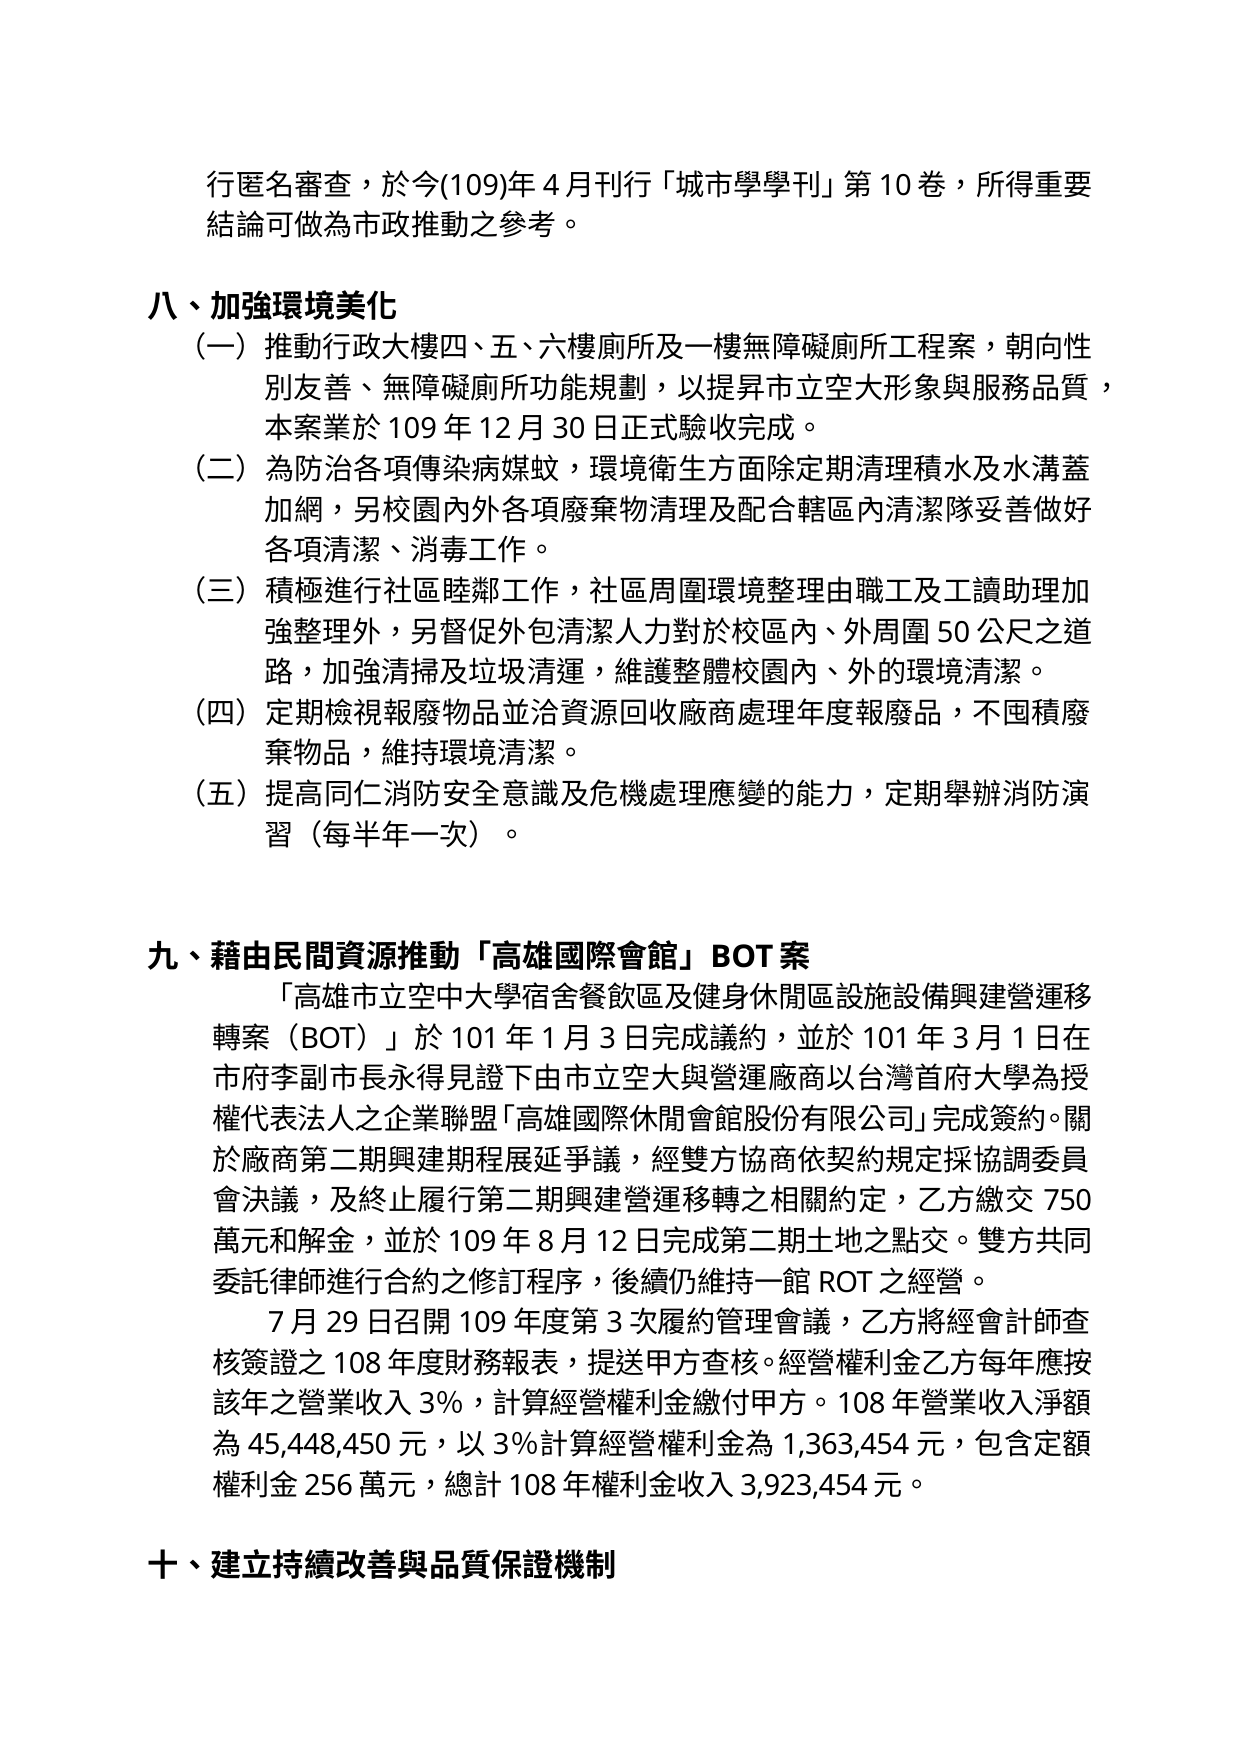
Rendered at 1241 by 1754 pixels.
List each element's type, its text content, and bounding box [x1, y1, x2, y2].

text 十、建立持續改善與品質保證機制 [148, 1544, 1092, 1584]
text 「高雄市立空中大學宿舍餐飲區及健身休閒區設施設備興建營運移轉案（BOT）」於101年1月3日完成議約，並於101年3月1日在市府李副市長永得見證下由市立空大與營運廠商以台灣首府大學為授權代表法人之企業聯盟「高雄國際休閒會館股份有限公司」完成簽約。關於廠商第二期興建期程展延爭議，經雙方協商依契約規定採協調委員會決議，及終止履行第二期興建營運移轉之相關約定，乙方繳交750萬元和解金，並於109年8月12日完成第二期土地之點交。雙方共同委託律師進行合約之修訂程序，後續仍維持一館ROT之經營。 [212, 975, 1092, 1300]
text （三）積極進行社區睦鄰工作，社區周圍環境整理由職工及工讀助理加強整理外，另督促外包清潔人力對於校區內、外周圍50公尺之道路，加強清掃及垃圾清運，維護整體校園內、外的環境清潔。 [177, 569, 1092, 691]
text 行匿名審查，於今(109)年4月刊行「城市學學刊」第10卷，所得重要結論可做為市政推動之參考。 [207, 163, 1092, 244]
text 八、加強環境美化 [148, 284, 1092, 325]
text （二）為防治各項傳染病媒蚊，環境衛生方面除定期清理積水及水溝蓋加網，另校園內外各項廢棄物清理及配合轄區內清潔隊妥善做好各項清潔、消毒工作。 [177, 447, 1092, 569]
text 7月29日召開109年度第3次履約管理會議，乙方將經會計師查核簽證之108年度財務報表，提送甲方查核。經營權利金乙方每年應按該年之營業收入3％，計算經營權利金繳付甲方。108年營業收入淨額為45,448,450元，以3％計算經營權利金為1,363,454元，包含定額權利金256萬元，總計108年權利金收入3,923,454元。 [212, 1300, 1092, 1503]
text （一）推動行政大樓四、五、六樓廁所及一樓無障礙廁所工程案，朝向性別友善、無障礙廁所功能規劃，以提昇市立空大形象與服務品質，本案業於109年12月30日正式驗收完成。 [177, 325, 1092, 447]
text （五）提高同仁消防安全意識及危機處理應變的能力，定期舉辦消防演習（每半年一次）。 [177, 772, 1092, 853]
text （四）定期檢視報廢物品並洽資源回收廠商處理年度報廢品，不囤積廢棄物品，維持環境清潔。 [177, 691, 1092, 772]
text 九、藉由民間資源推動「高雄國際會館」BOT案 [148, 934, 1092, 975]
